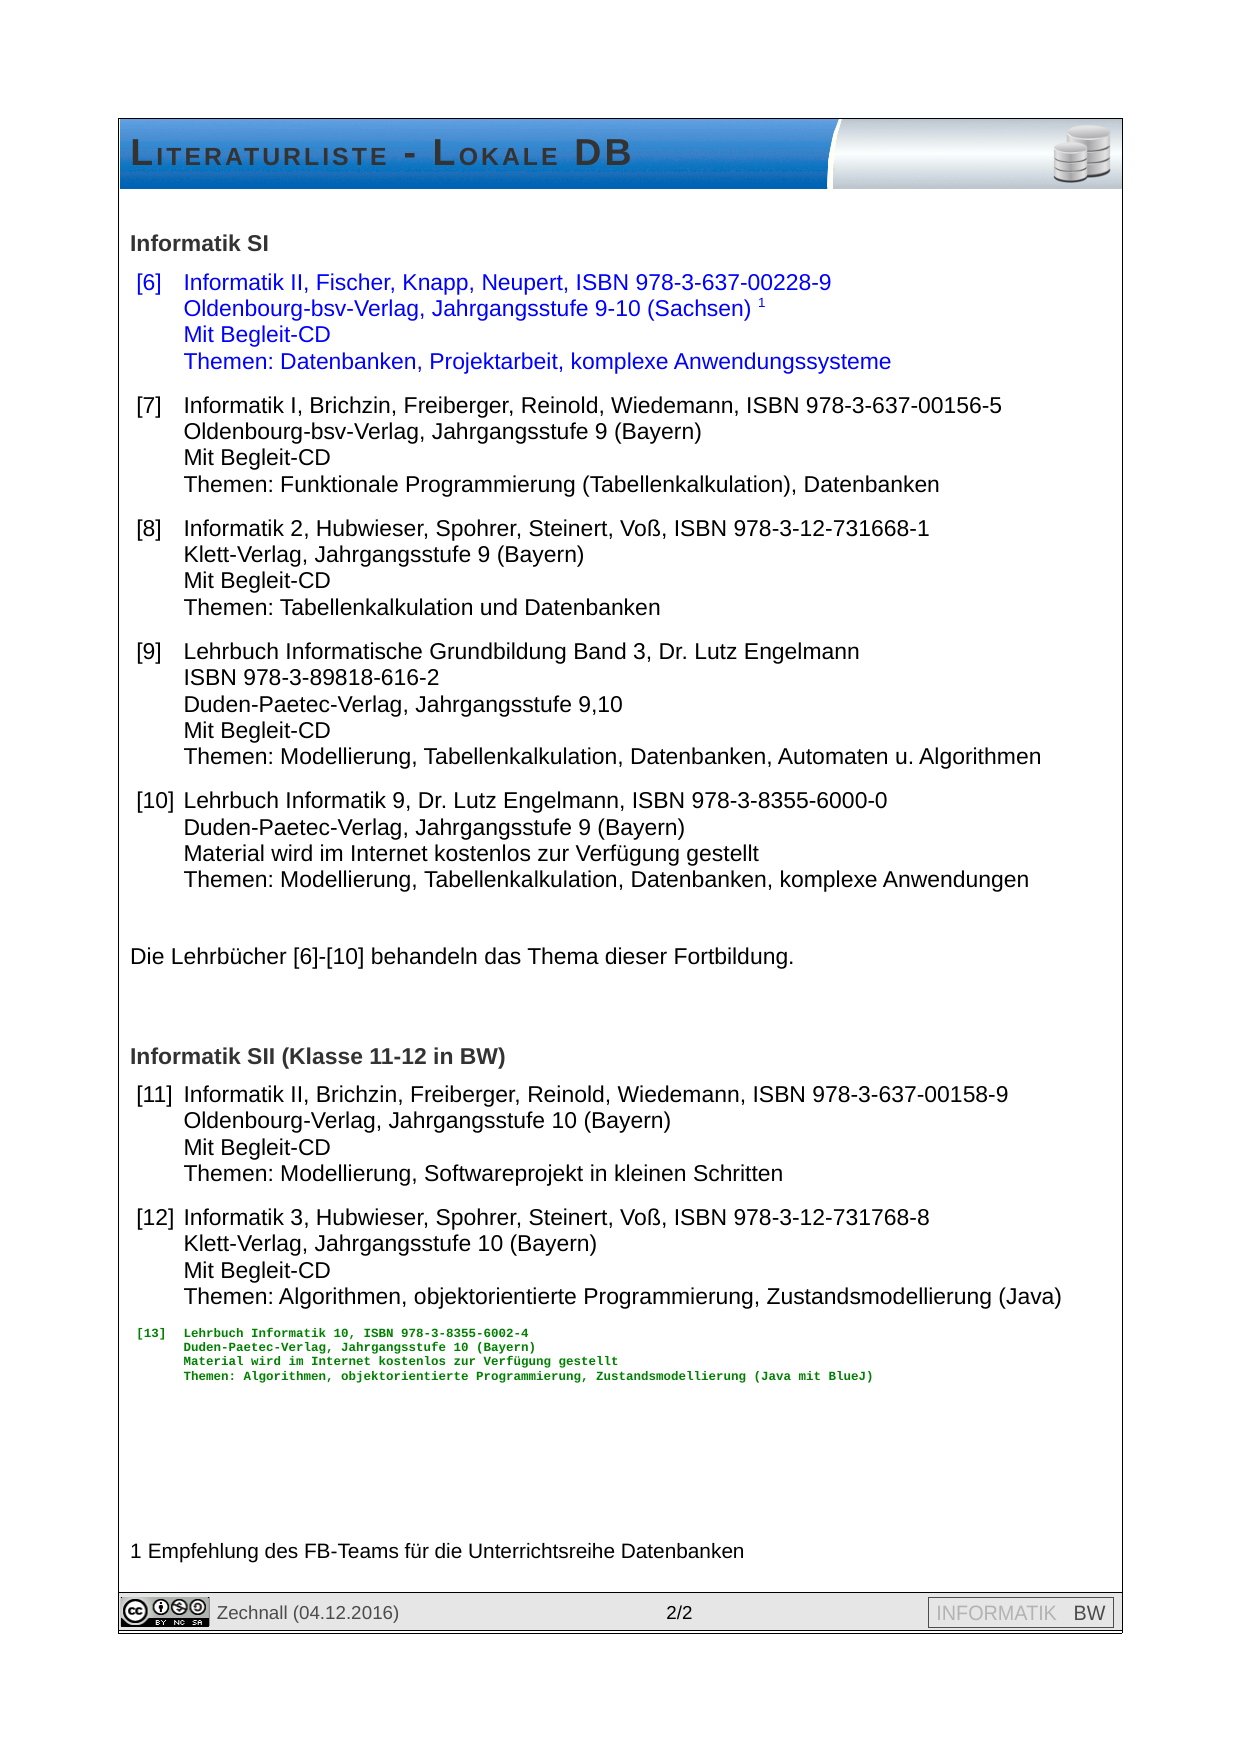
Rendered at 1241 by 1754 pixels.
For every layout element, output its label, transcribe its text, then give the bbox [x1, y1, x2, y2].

text Die Lehrbücher [6]-[10] behandeln das Thema dieser Fortbildung. [130, 943, 1110, 996]
picture [119, 119, 1122, 189]
text [6] Informatik II, Fischer, Knapp, Neupert, ISBN 978-3-637-00228-9 Oldenbourg-bsv-Verlag, Jahrgangsstufe 9-10 (Sachsen) Mit Begleit-CD Themen: Datenbanken, Projektarbeit, komplexe Anwendungssysteme [136, 268, 1122, 374]
text [13] Lehrbuch Informatik 10, ISBN 978-3-8355-6002-4 Duden-Paetec-Verlag, Jahrgangsstufe 10 (Bayern) Material wird im Internet kostenlos zur Verfügung gestellt Themen: Algorithmen, objektorientierte Programmierung, Zustandsmodellierung (Java mit BlueJ) [136, 1327, 1122, 1384]
text [12] Informatik 3, Hubwieser, Spohrer, Steinert, Voß, ISBN 978-3-12-731768-8 Klett-Verlag, Jahrgangsstufe 10 (Bayern) Mit Begleit-CD Themen: Algorithmen, objektorientierte Programmierung, Zustandsmodellierung (Java) [136, 1204, 1122, 1309]
text Informatik SI [130, 230, 1110, 257]
text [8] Informatik 2, Hubwieser, Spohrer, Steinert, Voß, ISBN 978-3-12-731668-1 Klett-Verlag, Jahrgangsstufe 9 (Bayern) Mit Begleit-CD Themen: Tabellenkalkulation und Datenbanken [136, 515, 1122, 620]
picture [120, 1597, 210, 1627]
text Empfehlung des FB-Teams für die Unterrichtsreihe Datenbanken [130, 1538, 1122, 1562]
text [7] Informatik I, Brichzin, Freiberger, Reinold, Wiedemann, ISBN 978-3-637-00156-5 Oldenbourg-bsv-Verlag, Jahrgangsstufe 9 (Bayern) Mit Begleit-CD Themen: Funktionale Programmierung (Tabellenkalkulation), Datenbanken [136, 392, 1122, 497]
text Informatik SII (Klasse 11-12 in BW) [130, 1043, 1110, 1069]
text [9] Lehrbuch Informatische Grundbildung Band 3, Dr. Lutz Engelmann ISBN 978-3-89818-616-2 Duden-Paetec-Verlag, Jahrgangsstufe 9,10 Mit Begleit-CD Themen: Modellierung, Tabellenkalkulation, Datenbanken, Automaten u. Algorithmen [136, 638, 1122, 770]
text [11] Informatik II, Brichzin, Freiberger, Reinold, Wiedemann, ISBN 978-3-637-00158-9 Oldenbourg-Verlag, Jahrgangsstufe 10 (Bayern) Mit Begleit-CD Themen: Modellierung, Softwareprojekt in kleinen Schritten [136, 1081, 1122, 1186]
text [10] Lehrbuch Informatik 9, Dr. Lutz Engelmann, ISBN 978-3-8355-6000-0 Duden-Paetec-Verlag, Jahrgangsstufe 9 (Bayern) Material wird im Internet kostenlos zur Verfügung gestellt Themen: Modellierung, Tabellenkalkulation, Datenbanken, komplexe Anwendungen [136, 787, 1122, 919]
